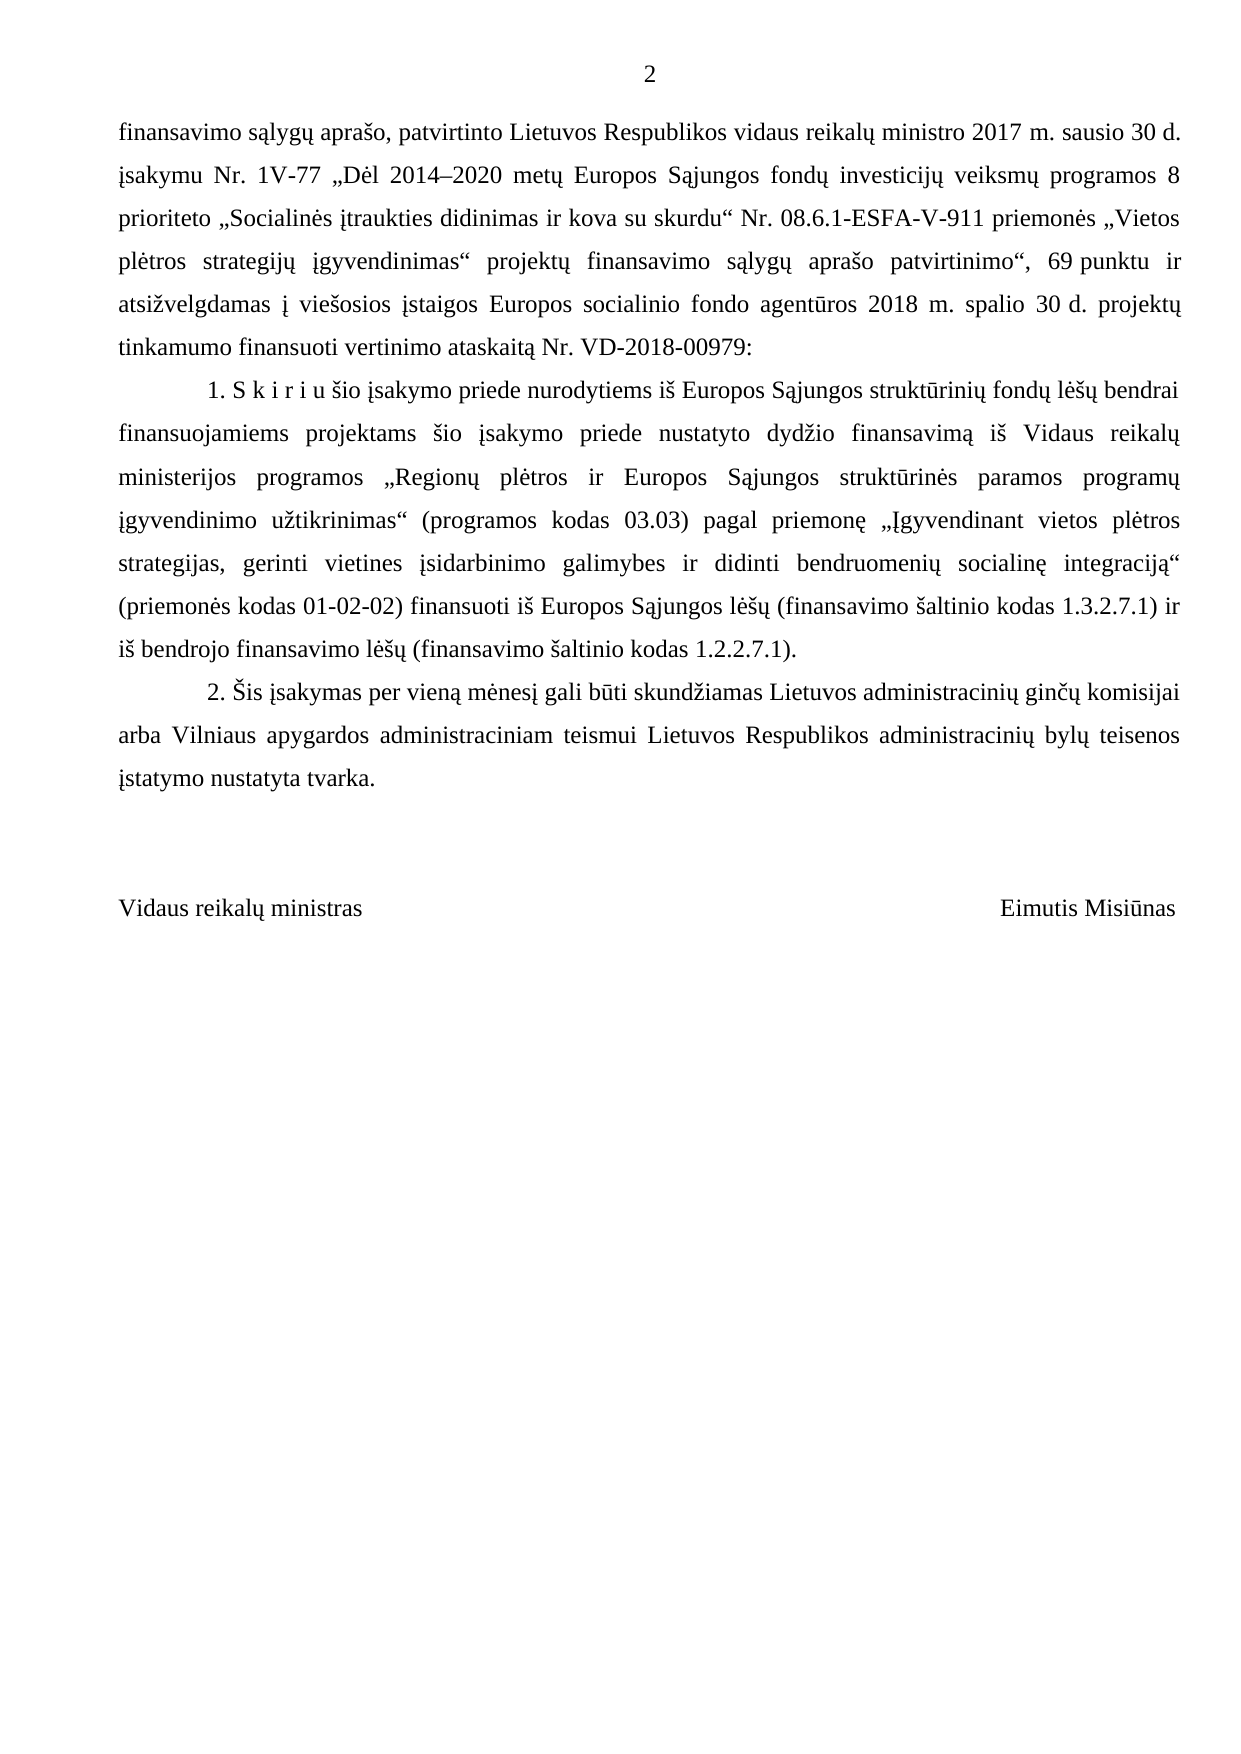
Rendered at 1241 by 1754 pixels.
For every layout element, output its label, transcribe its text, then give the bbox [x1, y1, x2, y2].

text finansavimo sąlygų aprašo, patvirtinto Lietuvos Respublikos vidaus reikalų ministro 2017 m. sausio 30 d. įsakymu Nr. 1V-77 „Dėl 2014–2020 metų Europos Sąjungos fondų investicijų veiksmų programos 8 prioriteto „Socialinės įtraukties didinimas ir kova su skurdu“ Nr. 08.6.1-ESFA-V-911 priemonės „Vietos plėtros strategijų įgyvendinimas“ projektų finansavimo sąlygų aprašo patvirtinimo“, 69 punktu ir atsižvelgdamas į viešosios įstaigos Europos socialinio fondo agentūros 2018 m. spalio 30 d. projektų tinkamumo finansuoti vertinimo ataskaitą Nr. VD-2018-00979: [118, 117, 1181, 361]
text 1. S k i r i u šio įsakymo priede nurodytiems iš Europos Sąjungos struktūrinių fondų lėšų bendrai finansuojamiems projektams šio įsakymo priede nustatyto dydžio finansavimą iš Vidaus reikalų ministerijos programos „Regionų plėtros ir Europos Sąjungos struktūrinės paramos programų įgyvendinimo užtikrinimas“ (programos kodas 03.03) pagal priemonę „Įgyvendinant vietos plėtros strategijas, gerinti vietines įsidarbinimo galimybes ir didinti bendruomenių socialinę integraciją“ (priemonės kodas 01-02-02) finansuoti iš Europos Sąjungos lėšų (finansavimo šaltinio kodas 1.3.2.7.1) ir iš bendrojo finansavimo lėšų (finansavimo šaltinio kodas 1.2.2.7.1). [118, 375, 1181, 663]
text Vidaus reikalų ministras Eimutis Misiūnas [118, 893, 1181, 922]
text 2. Šis įsakymas per vieną mėnesį gali būti skundžiamas Lietuvos administracinių ginčų komisijai arba Vilniaus apygardos administraciniam teismui Lietuvos Respublikos administracinių bylų teisenos įstatymo nustatyta tvarka. [118, 677, 1181, 792]
